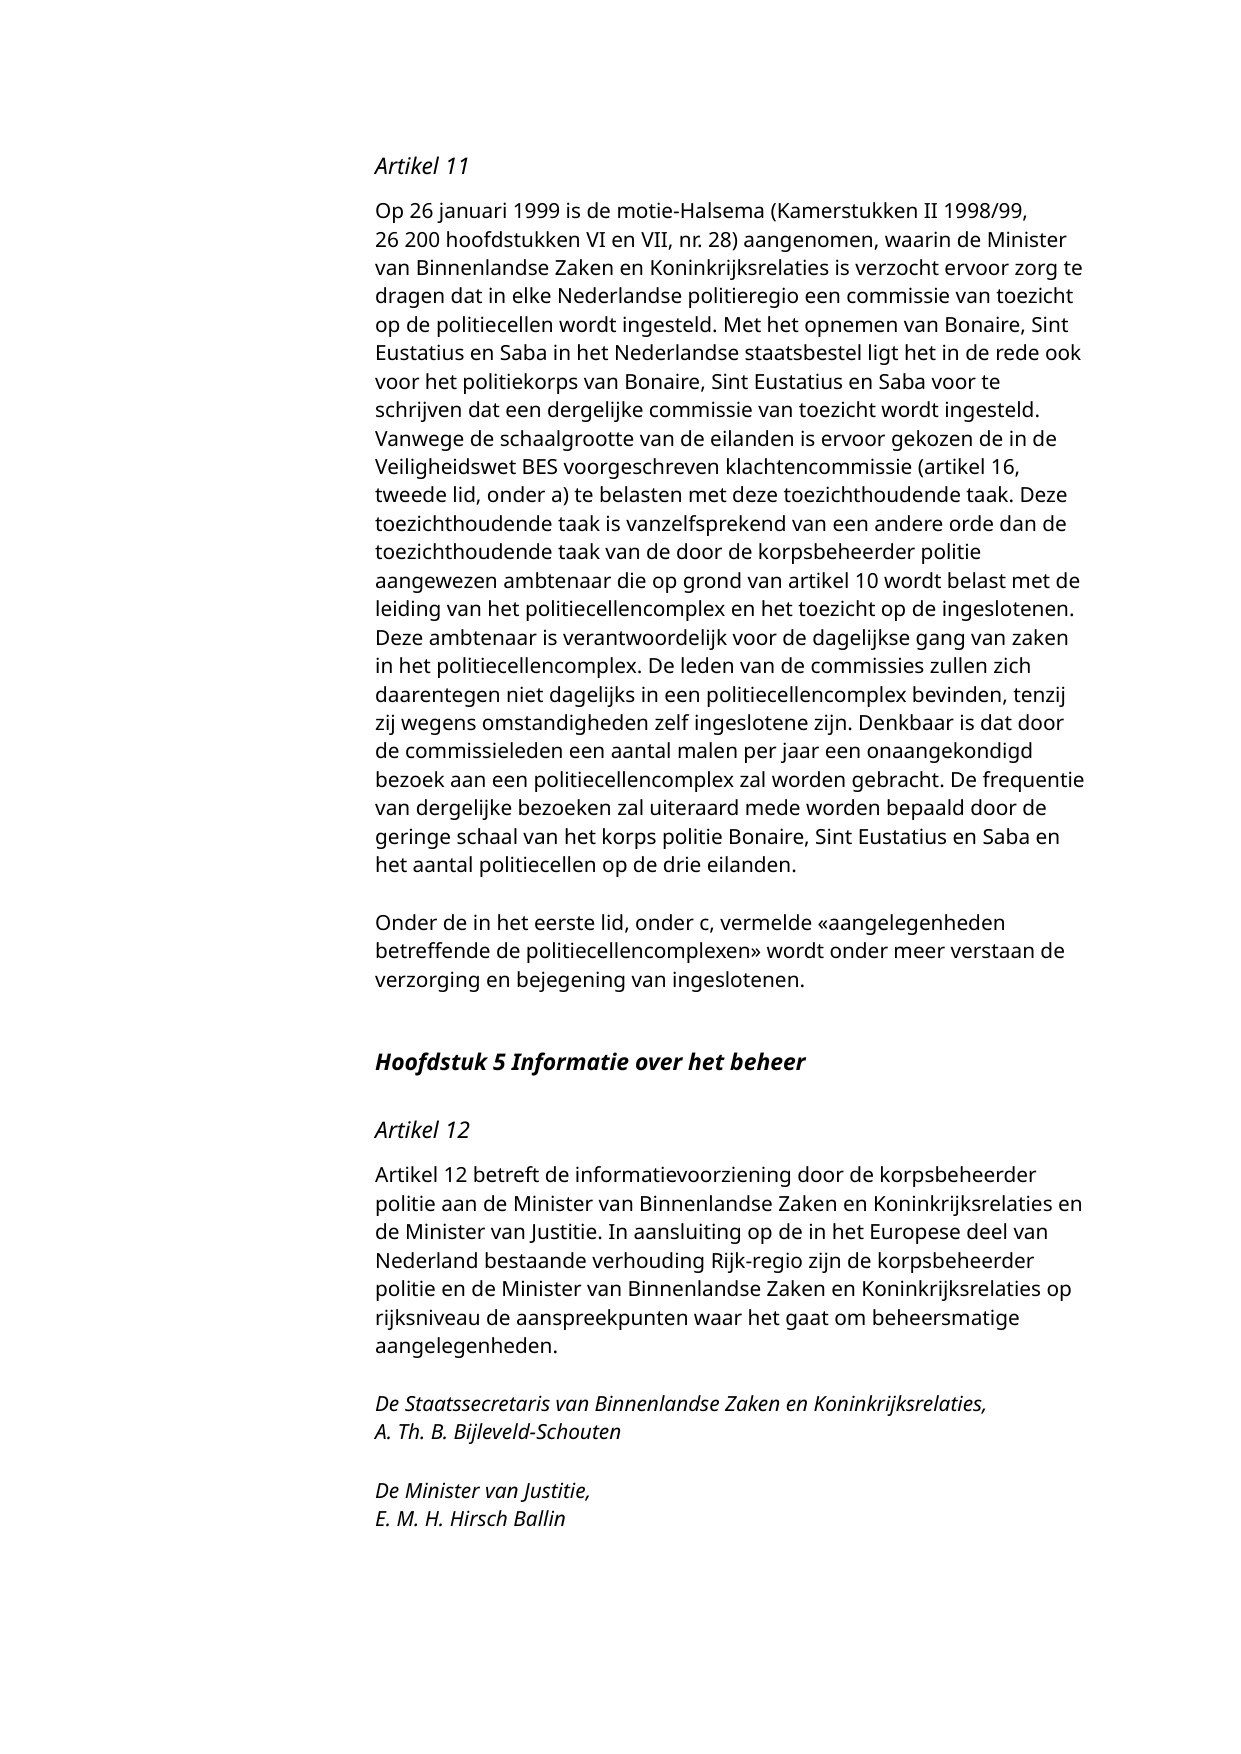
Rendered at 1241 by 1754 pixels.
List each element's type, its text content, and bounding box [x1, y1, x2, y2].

text De Staatssecretaris van Binnenlandse Zaken en Koninkrijksrelaties, [375, 1389, 1090, 1417]
text Onder de in het eerste lid, onder c, vermelde «aangelegenheden betreffende de politiecellencomplexen» wordt onder meer verstaan de verzorging en bejegening van ingeslotenen. [375, 908, 1090, 993]
text Op 26 januari 1999 is de motie-Halsema (Kamerstukken II 1998/99, 26 200 hoofdstukken VI en VII, nr. 28) aangenomen, waarin de Minister van Binnenlandse Zaken en Koninkrijksrelaties is verzocht ervoor zorg te dragen dat in elke Nederlandse politieregio een commissie van toezicht op de politiecellen wordt ingesteld. Met het opnemen van Bonaire, Sint Eustatius en Saba in het Nederlandse staatsbestel ligt het in de rede ook voor het politiekorps van Bonaire, Sint Eustatius en Saba voor te schrijven dat een dergelijke commissie van toezicht wordt ingesteld. Vanwege de schaalgrootte van de eilanden is ervoor gekozen de in de Veiligheidswet BES voorgeschreven klachtencommissie (artikel 16, tweede lid, onder a) te belasten met deze toezichthoudende taak. Deze toezichthoudende taak is vanzelfsprekend van een andere orde dan de toezichthoudende taak van de door de korpsbeheerder politie aangewezen ambtenaar die op grond van artikel 10 wordt belast met de leiding van het politiecellencomplex en het toezicht op de ingeslotenen. Deze ambtenaar is verantwoordelijk voor de dagelijkse gang van zaken in het politiecellencomplex. De leden van de commissies zullen zich daarentegen niet dagelijks in een politiecellencomplex bevinden, tenzij zij wegens omstandigheden zelf ingeslotene zijn. Denkbaar is dat door de commissieleden een aantal malen per jaar een onaangekondigd bezoek aan een politiecellencomplex zal worden gebracht. De frequentie van dergelijke bezoeken zal uiteraard mede worden bepaald door de geringe schaal van het korps politie Bonaire, Sint Eustatius en Saba en het aantal politiecellen op de drie eilanden. [375, 196, 1090, 879]
text A. Th. B. Bijleveld-Schouten [375, 1417, 1090, 1446]
subtitle Hoofdstuk 5 Informatie over het beheer [375, 1046, 1090, 1077]
text De Minister van Justitie, [375, 1476, 1090, 1504]
text E. M. H. Hirsch Ballin [375, 1504, 1090, 1533]
text Artikel 12 betreft de informatievoorziening door de korpsbeheerder politie aan de Minister van Binnenlandse Zaken en Koninkrijksrelaties en de Minister van Justitie. In aansluiting op de in het Europese deel van Nederland bestaande verhouding Rijk-regio zijn de korpsbeheerder politie en de Minister van Binnenlandse Zaken en Koninkrijksrelaties op rijksniveau de aanspreekpunten waar het gaat om beheersmatige aangelegenheden. [375, 1161, 1090, 1359]
subtitle Artikel 12 [375, 1114, 1090, 1146]
subtitle Artikel 11 [375, 150, 1090, 181]
